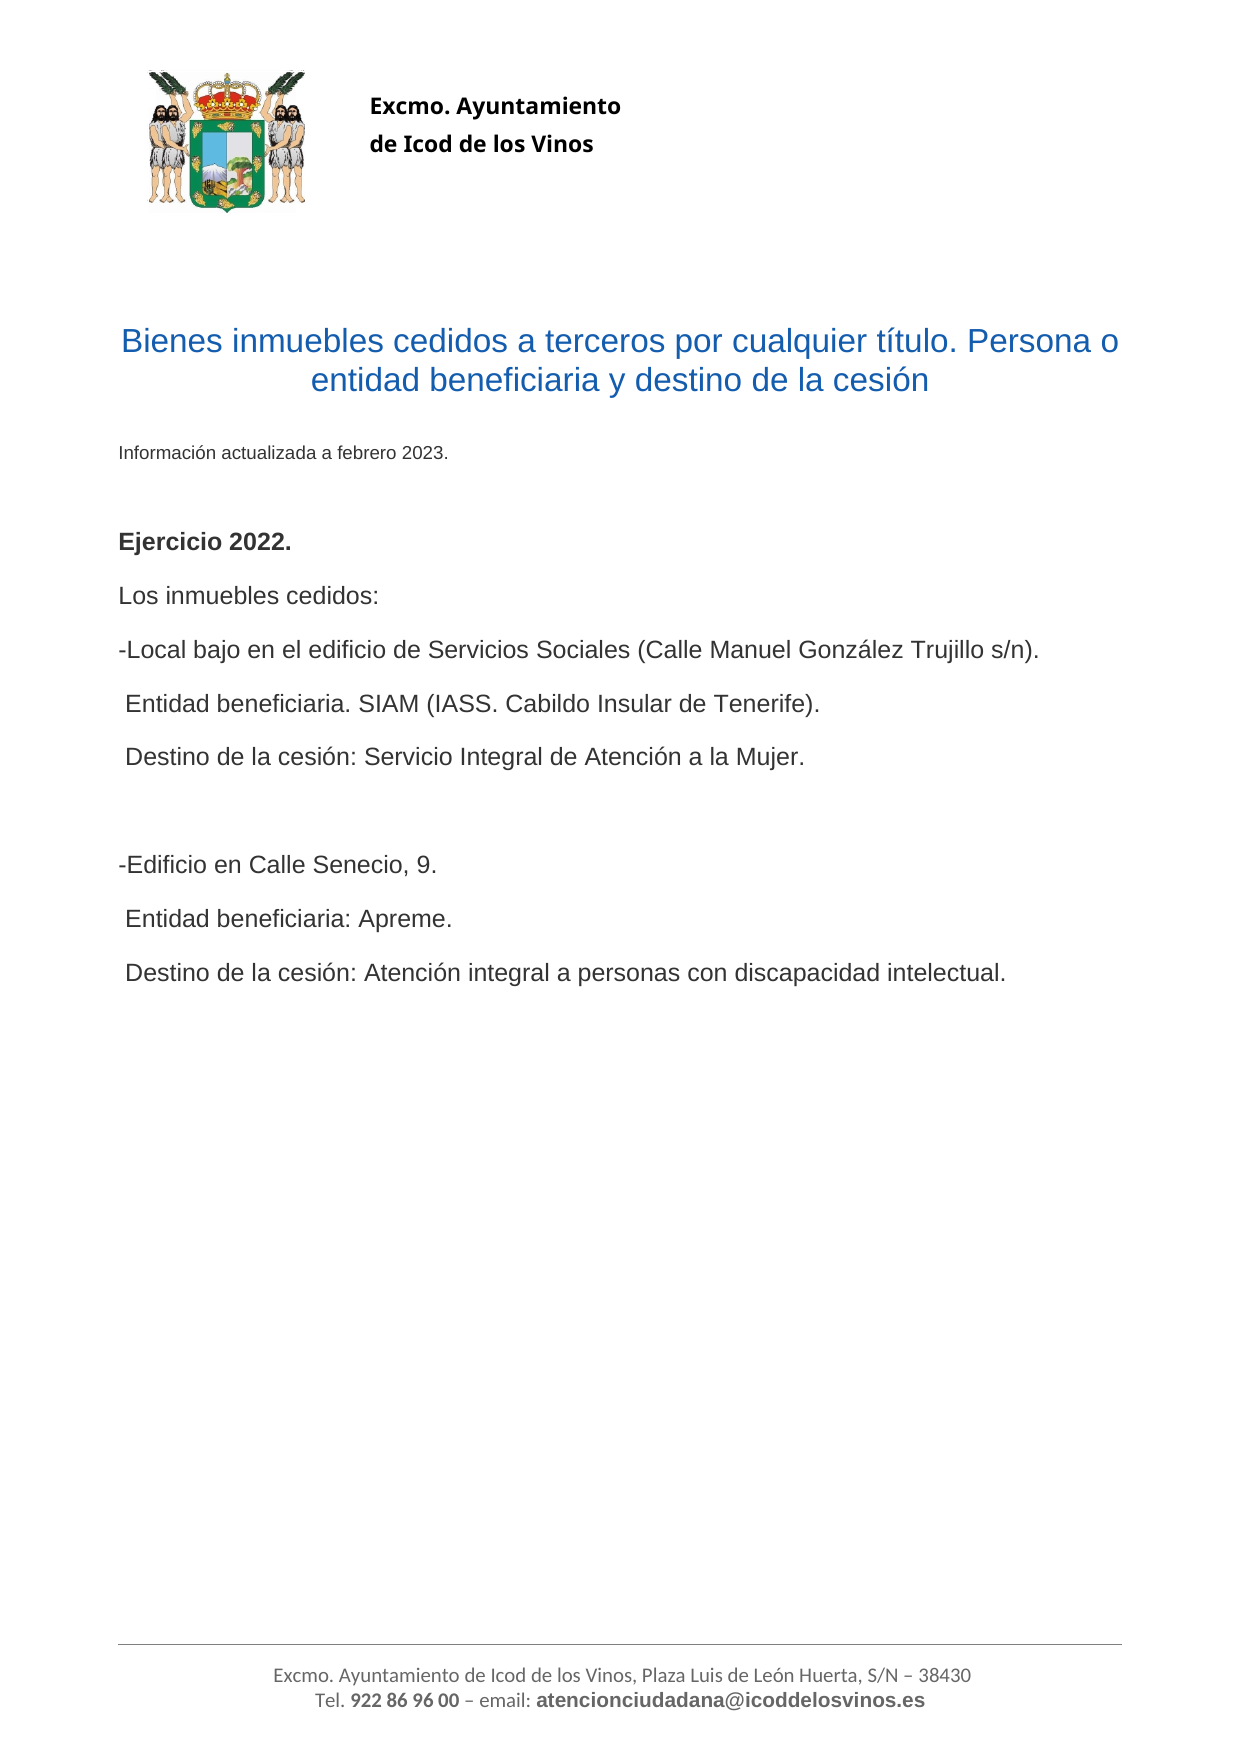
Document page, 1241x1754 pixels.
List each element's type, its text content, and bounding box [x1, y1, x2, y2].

text -Edificio en Calle Senecio, 9. [118, 850, 1122, 879]
text Ejercicio 2022. [118, 527, 1122, 556]
subtitle Bienes inmuebles cedidos a terceros por cualquier título. Persona o entidad beneficiaria y destino de la cesión [118, 321, 1122, 398]
text Destino de la cesión: Atención integral a personas con discapacidad intelectual. [118, 958, 1122, 987]
picture [149, 72, 305, 213]
text Los inmuebles cedidos: [118, 581, 1122, 609]
text Destino de la cesión: Servicio Integral de Atención a la Mujer. [118, 742, 1122, 771]
text Información actualizada a febrero 2023. [118, 442, 1122, 464]
text -Local bajo en el edificio de Servicios Sociales (Calle Manuel González Trujillo s/n). [118, 635, 1122, 663]
text Entidad beneficiaria: Apreme. [118, 904, 1122, 933]
text Entidad beneficiaria. SIAM (IASS. Cabildo Insular de Tenerife). [118, 688, 1122, 717]
